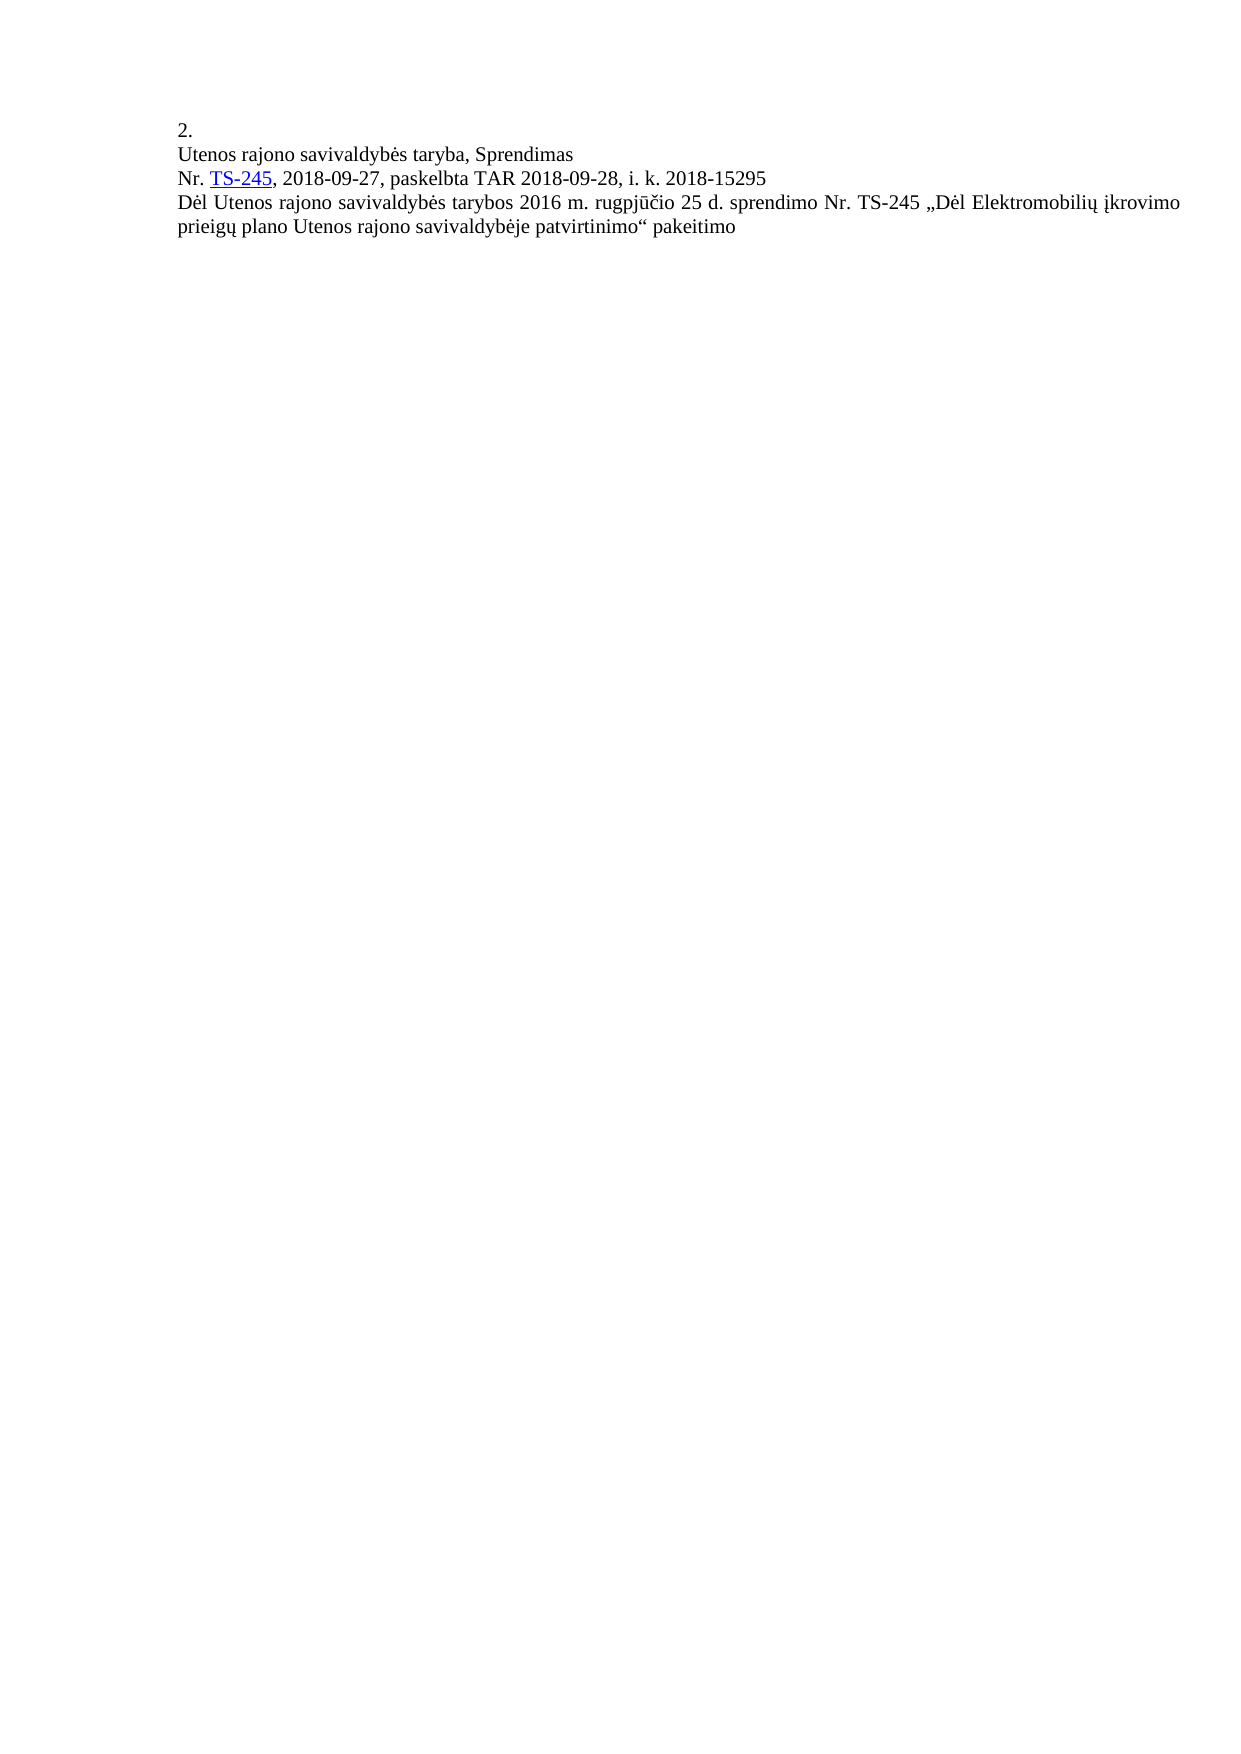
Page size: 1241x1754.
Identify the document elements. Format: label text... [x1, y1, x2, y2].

text 2. [177, 118, 1181, 142]
text Utenos rajono savivaldybės taryba, Sprendimas [177, 142, 1181, 166]
text Dėl Utenos rajono savivaldybės tarybos 2016 m. rugpjūčio 25 d. sprendimo Nr. TS-245 „Dėl Elektromobilių įkrovimo prieigų plano Utenos rajono savivaldybėje patvirtinimo“ pakeitimo [177, 190, 1181, 238]
text Nr. TS-245, 2018-09-27, paskelbta TAR 2018-09-28, i. k. 2018-15295 [177, 166, 1181, 190]
